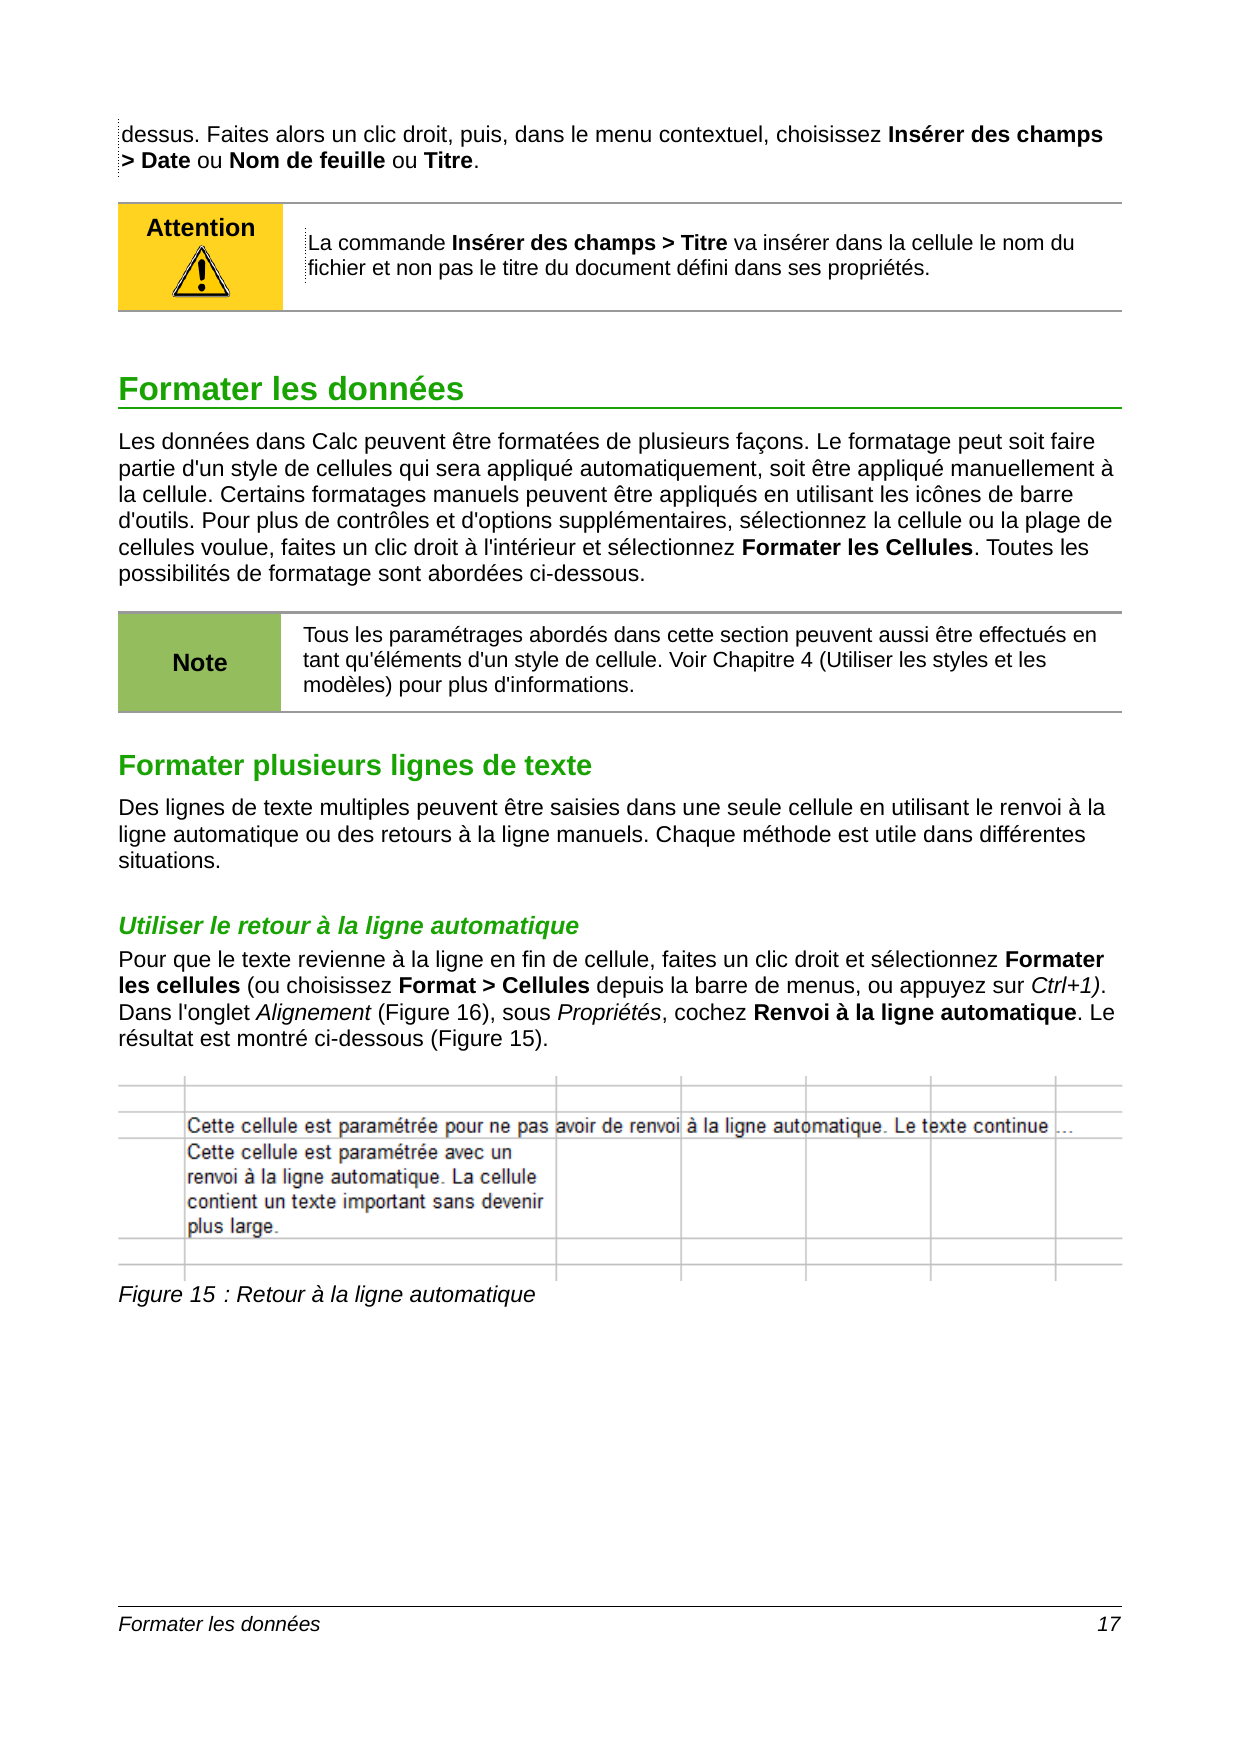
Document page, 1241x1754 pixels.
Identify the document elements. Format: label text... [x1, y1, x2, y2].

table_header Attention [118, 204, 283, 310]
text dessus. Faites alors un clic droit, puis, dans le menu contextuel, choisissez Insérer des champs > Date ou Nom de feuille ou Titre. [118, 118, 1122, 177]
subtitle Utiliser le retour à la ligne automatique [118, 911, 1122, 939]
table_header La commande Insérer des champs > Titre va insérer dans la cellule le nom du fichier et non pas le titre du document défini dans ses propriétés. [283, 204, 1122, 310]
table_header Note [118, 614, 281, 711]
text Les données dans Calc peuvent être formatées de plusieurs façons. Le formatage peut soit faire partie d'un style de cellules qui sera appliqué automatiquement, soit être appliqué manuellement à la cellule. Certains formatages manuels peuvent être appliqués en utilisant les icônes de barre d'outils. Pour plus de contrôles et d'options supplémentaires, sélectionnez la cellule ou la plage de cellules voulue, faites un clic droit à l'intérieur et sélectionnez Formater les Cellules. Toutes les possibilités de formatage sont abordées ci-dessous. [118, 428, 1122, 586]
picture [168, 241, 233, 301]
picture [118, 1076, 1123, 1281]
subtitle Formater plusieurs lignes de texte [118, 748, 1122, 782]
text Pour que le texte revienne à la ligne en fin de cellule, faites un clic droit et sélectionnez Formater les cellules (ou choisissez Format > Cellules depuis la barre de menus, ou appuyez sur Ctrl+1). Dans l'onglet Alignement (Figure 16), sous Propriétés, cochez Renvoi à la ligne automatique. Le résultat est montré ci-dessous (Figure 15). [118, 946, 1122, 1051]
table_header Tous les paramétrages abordés dans cette section peuvent aussi être effectués en tant qu'éléments d'un style de cellule. Voir Chapitre 4 (Utiliser les styles et les modèles) pour plus d'informations. [281, 614, 1122, 711]
text Figure 15 : Retour à la ligne automatique [118, 1281, 1122, 1307]
subtitle Formater les données [118, 369, 1122, 407]
text Des lignes de texte multiples peuvent être saisies dans une seule cellule en utilisant le renvoi à la ligne automatique ou des retours à la ligne manuels. Chaque méthode est utile dans différentes situations. [118, 794, 1122, 873]
